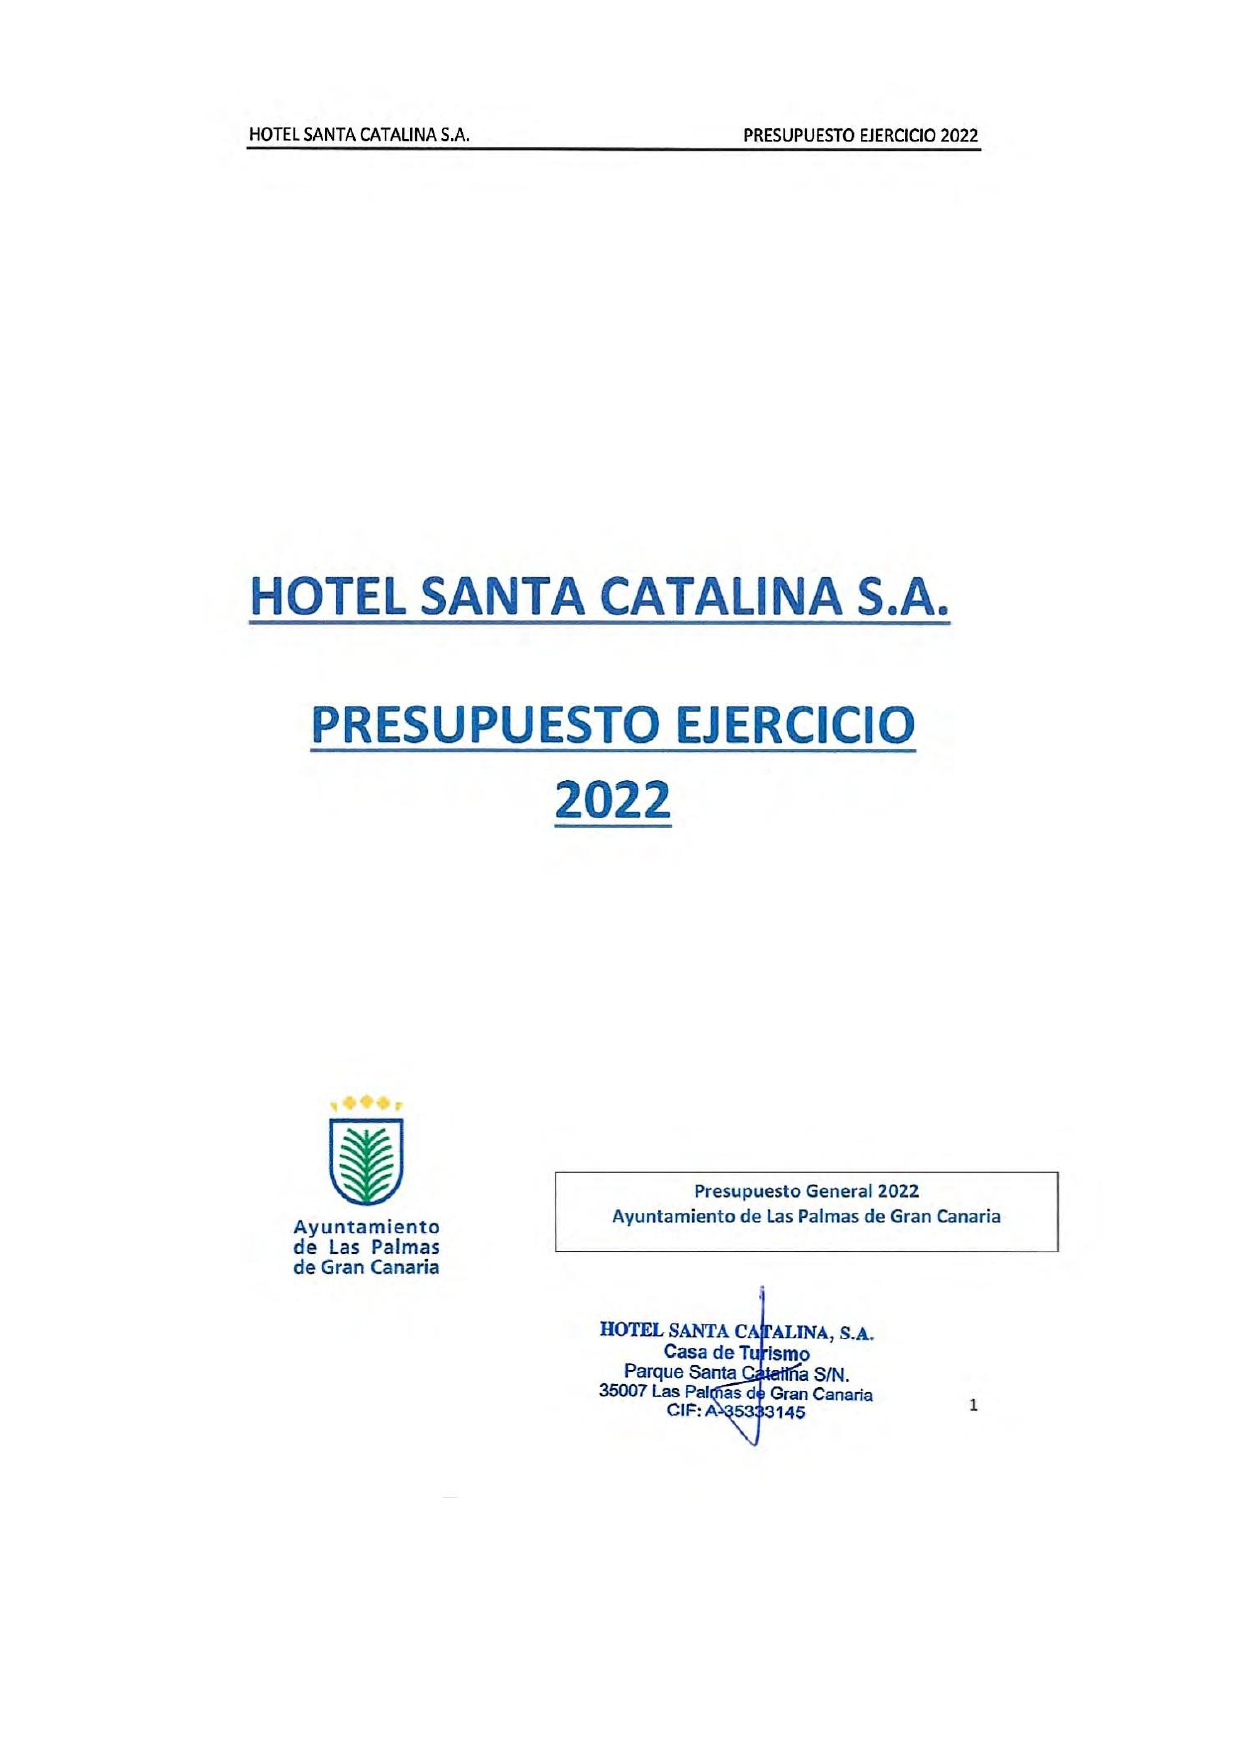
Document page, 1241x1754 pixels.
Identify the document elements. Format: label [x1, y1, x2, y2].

picture [201, 79, 1104, 1498]
